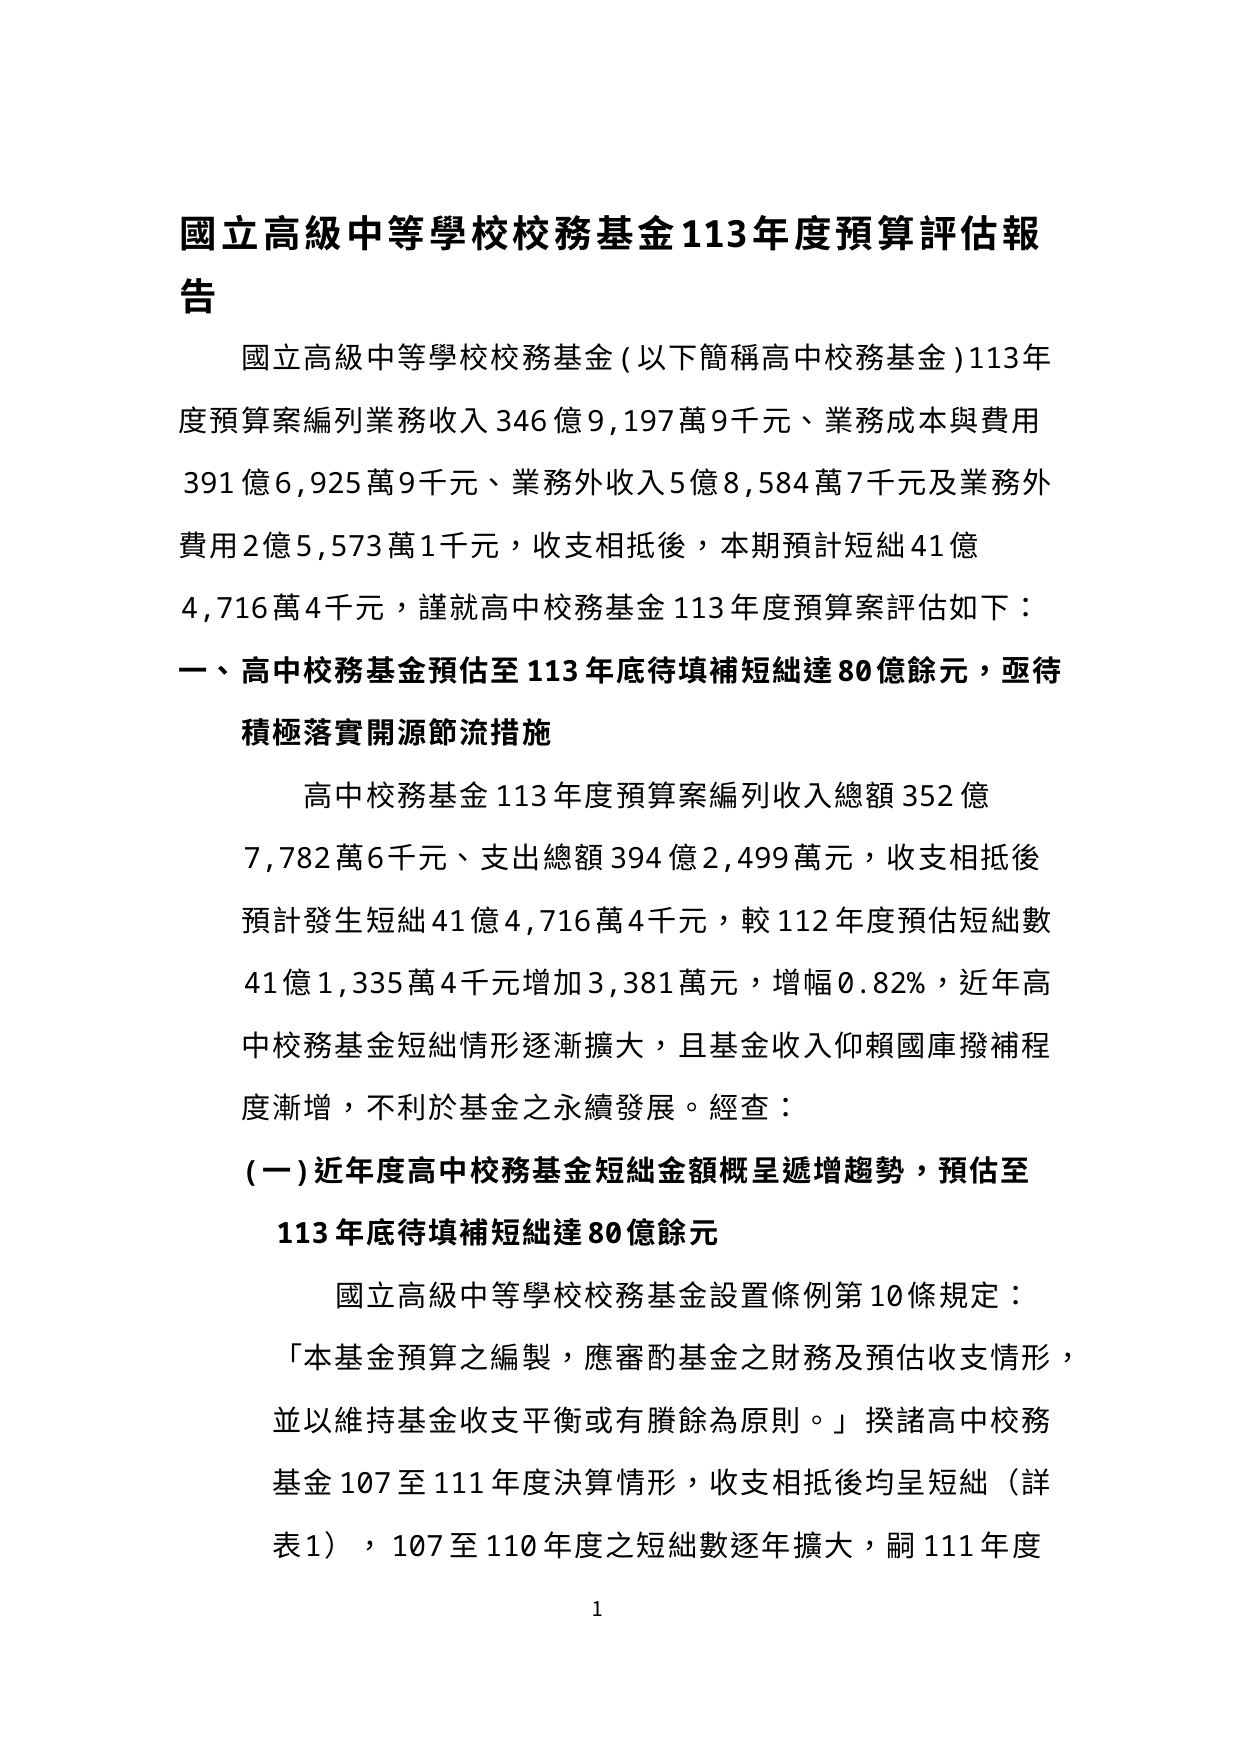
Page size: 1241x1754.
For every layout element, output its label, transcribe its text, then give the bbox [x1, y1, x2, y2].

text (一)近年度高中校務基金短絀金額概呈遞增趨勢，預估至113年底待填補短絀達80億餘元 [236, 1127, 1063, 1252]
text 一、高中校務基金預估至113年底待填補短絀達80億餘元，亟待積極落實開源節流措施 [177, 627, 1063, 752]
text 國立高級中等學校校務基金設置條例第10條規定：「本基金預算之編製，應審酌基金之財務及預估收支情形，並以維持基金收支平衡或有賸餘為原則。」揆諸高中校務基金107至111年度決算情形，收支相抵後均呈短絀（詳表1），107至110年度之短絀數逐年擴大，嗣111年度雖較110年度略有改善，惟仍達34億439萬1千元，與107年度之25億4,179萬4千元相較增加短絀8億6,259萬7千元(增幅33.94%)，且預計112及113年度之短絀數均將超逾41億元，基金營運狀況有益趨惡化之虞；另高中校務基金113年度預算案預估至該年底待填補之短絀數將達80億9,414萬5千元，顯見基金財務經營管理能力仍有待加強。 [266, 1252, 1063, 1564]
text 國立高級中等學校校務基金(以下簡稱高中校務基金)113年度預算案編列業務收入346億9,197萬9千元、業務成本與費用391億6,925萬9千元、業務外收入5億8,584萬7千元及業務外費用2億5,573萬1千元，收支相抵後，本期預計短絀41億4,716萬4千元，謹就高中校務基金113年度預算案評估如下： [177, 314, 1063, 627]
text 高中校務基金113年度預算案編列收入總額352億7,782萬6千元、支出總額394億2,499萬元，收支相抵後預計發生短絀41億4,716萬4千元，較112年度預估短絀數41億1,335萬4千元增加3,381萬元，增幅0.82%，近年高中校務基金短絀情形逐漸擴大，且基金收入仰賴國庫撥補程度漸增，不利於基金之永續發展。經查： [236, 752, 1063, 1127]
text 國立高級中等學校校務基金113年度預算評估報告 [177, 189, 1063, 314]
